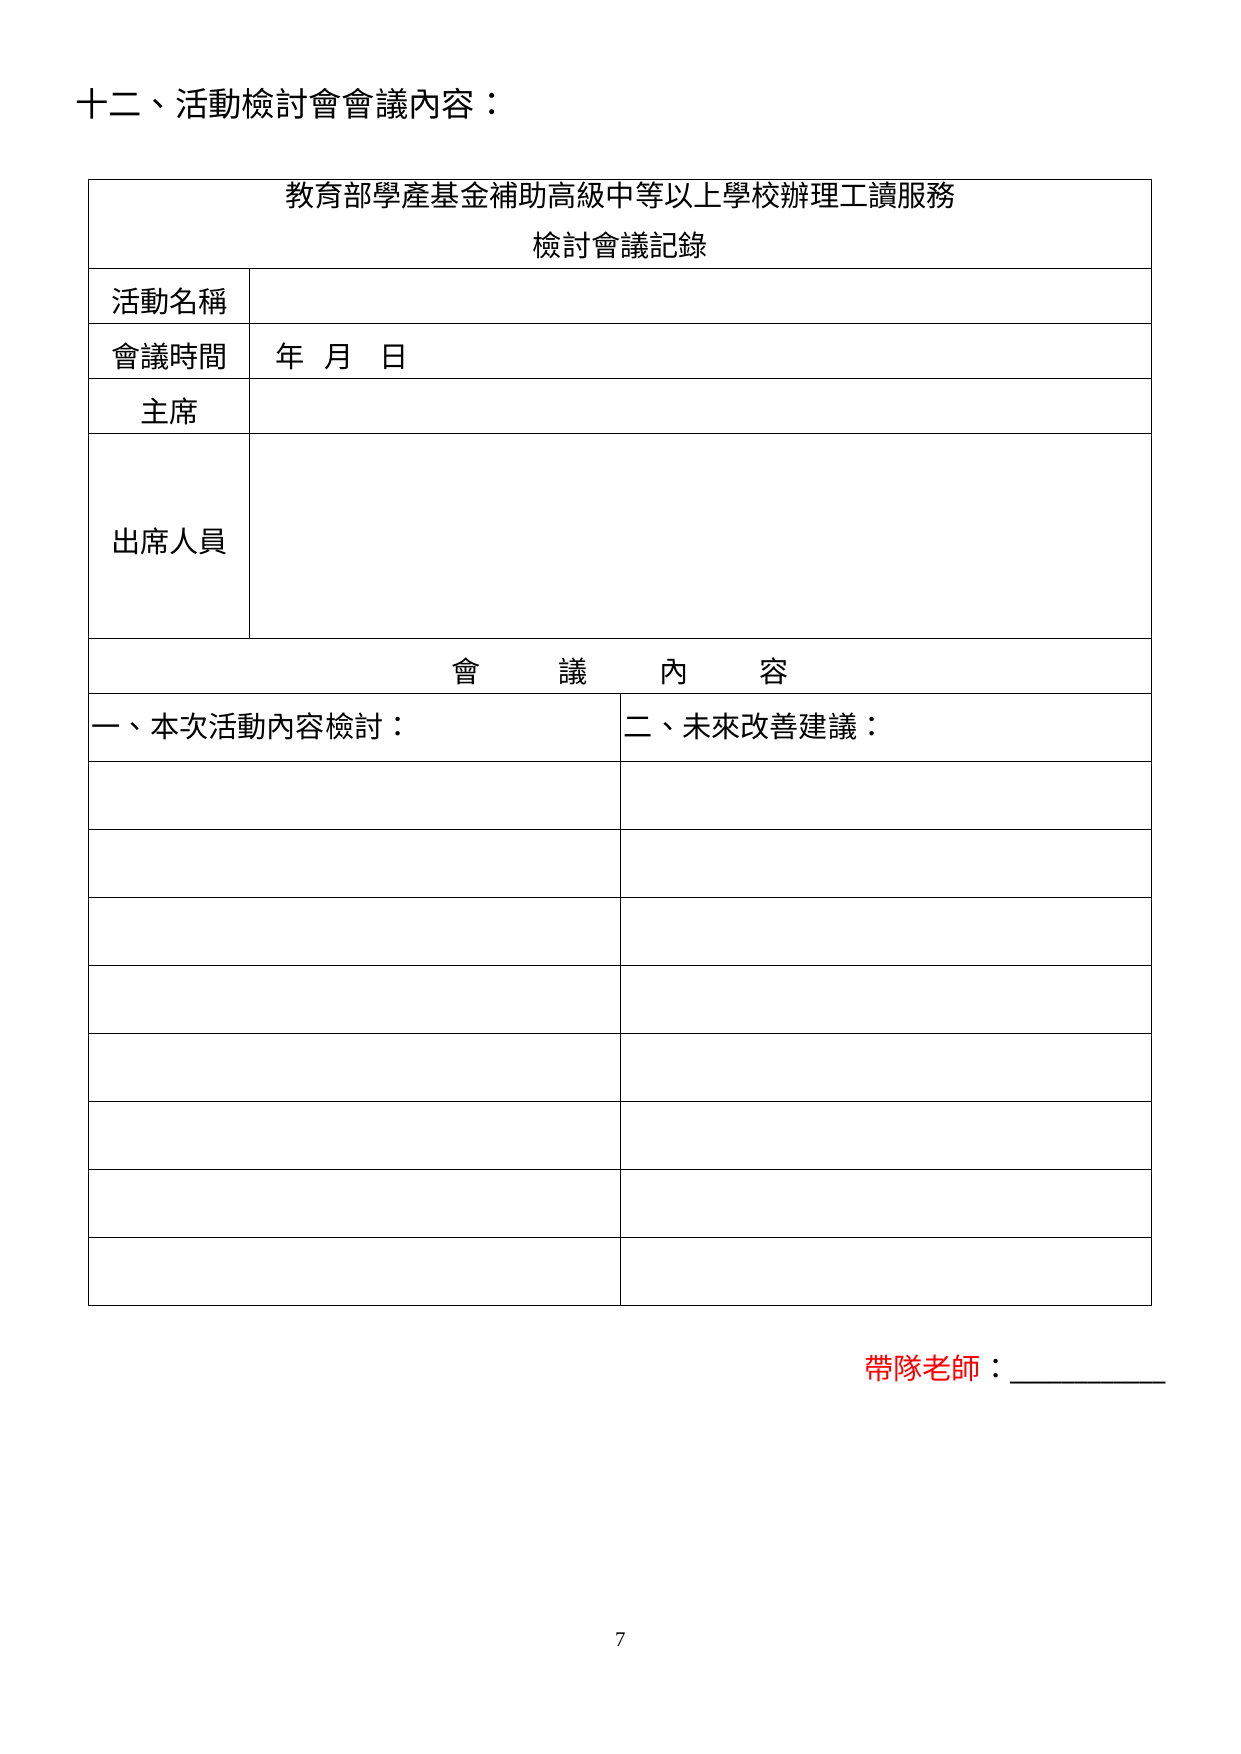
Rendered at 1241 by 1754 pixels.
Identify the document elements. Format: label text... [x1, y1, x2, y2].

table_cell [621, 898, 1151, 965]
table_cell 主席 [89, 379, 249, 433]
table_cell [621, 762, 1151, 829]
table_cell [89, 966, 620, 1033]
table_cell 會 議 內 容 [89, 639, 1151, 693]
table_cell 出席人員 [89, 434, 249, 638]
table_cell [621, 1170, 1151, 1237]
table_cell [89, 1034, 620, 1101]
table_cell [89, 1170, 620, 1237]
table_cell 二、未來改善建議： [621, 694, 1151, 761]
table_cell 會議時間 [89, 324, 249, 378]
table_cell [89, 1238, 620, 1305]
table_cell [89, 1102, 620, 1169]
table_cell [250, 269, 1151, 323]
table_cell 年 月 日 [250, 324, 1151, 378]
table_cell [621, 830, 1151, 897]
text 帶隊老師：____________ [75, 1346, 1165, 1388]
table_cell [621, 1102, 1151, 1169]
table_cell [89, 898, 620, 965]
table_header 教育部學產基金補助高級中等以上學校辦理工讀服務 檢討會議記錄 [89, 180, 1151, 268]
table_cell [89, 762, 620, 829]
table_cell 活動名稱 [89, 269, 249, 323]
table_cell [250, 434, 1151, 638]
table_cell 一、本次活動內容檢討： [89, 694, 620, 761]
table_cell [621, 1034, 1151, 1101]
table_cell [250, 379, 1151, 433]
table_cell [89, 830, 620, 897]
table_cell [621, 1238, 1151, 1305]
table_cell [621, 966, 1151, 1033]
text 十二、活動檢討會會議內容： [75, 75, 1165, 127]
